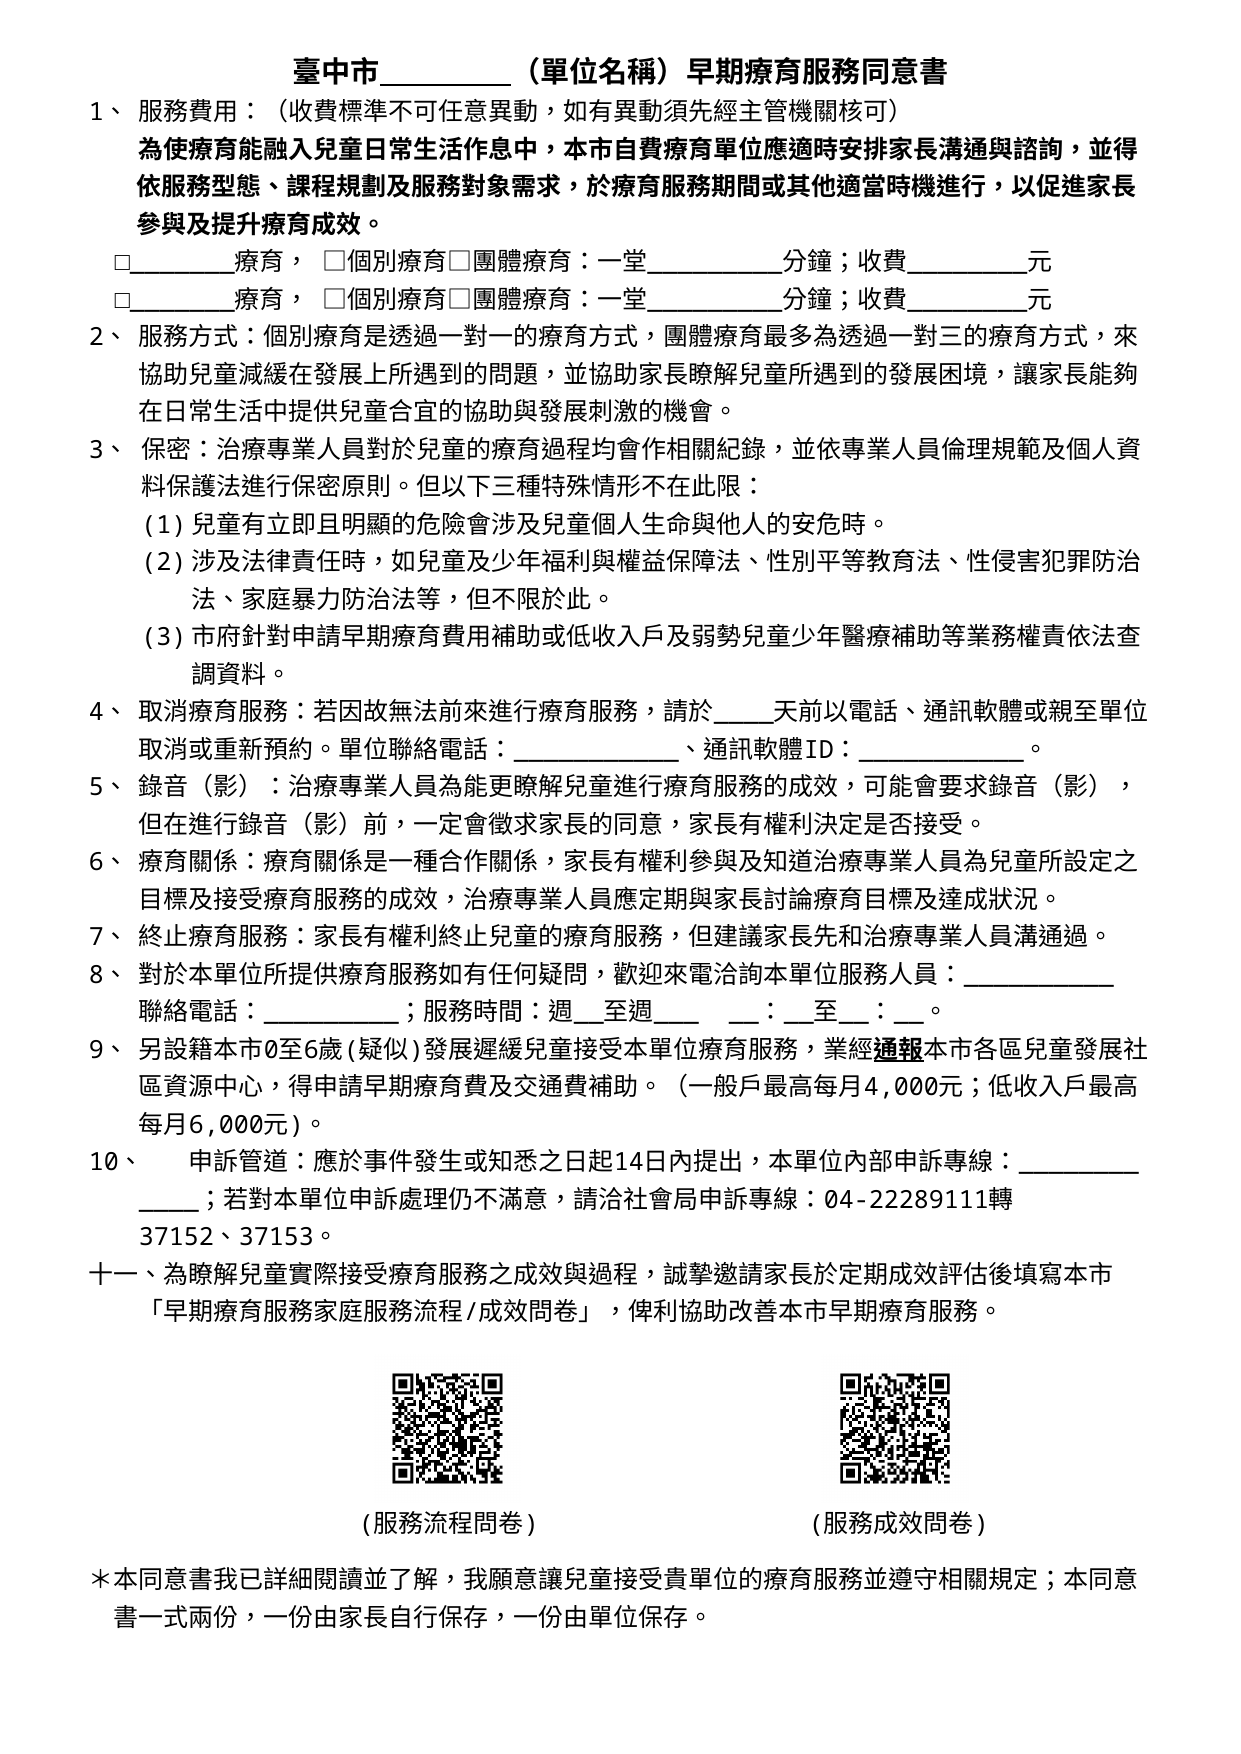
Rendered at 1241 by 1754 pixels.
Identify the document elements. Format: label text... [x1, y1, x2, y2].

list 錄音（影）：治療專業人員為能更瞭解兒童進行療育服務的成效，可能會要求錄音（影），但在進行錄音（影）前，一定會徵求家長的同意，家長有權利決定是否接受。 [89, 766, 1152, 841]
list 涉及法律責任時，如兒童及少年福利與權益保障法、性別平等教育法、性侵害犯罪防治法、家庭暴力防治法等，但不限於此。 [141, 541, 1152, 616]
text 聯絡電話：_________；服務時間：週__至週___ __：__至__：__。 [139, 991, 1152, 1028]
list 對於本單位所提供療育服務如有任何疑問，歡迎來電洽詢本單位服務人員：__________ [89, 953, 1152, 991]
list 申訴管道：應於事件發生或知悉之日起14日內提出，本單位內部申訴專線：____________；若對本單位申訴處理仍不滿意，請洽社會局申訴專線：04-22289111轉37152、37153。 [89, 1141, 1152, 1253]
list 保密：治療專業人員對於兒童的療育過程均會作相關紀錄，並依專業人員倫理規範及個人資料保護法進行保密原則。但以下三種特殊情形不在此限： [89, 428, 1152, 503]
text (服務流程問卷) (服務成效問卷) [89, 1502, 1152, 1540]
text 臺中市 （單位名稱）早期療育服務同意書 [89, 48, 1152, 91]
text □_______療育， □個別療育□團體療育：一堂_________分鐘；收費________元 [15, 278, 1152, 316]
list 市府針對申請早期療育費用補助或低收入戶及弱勢兒童少年醫療補助等業務權責依法查調資料。 [141, 616, 1152, 691]
text 為使療育能融入兒童日常生活作息中，本市自費療育單位應適時安排家長溝通與諮詢，並得依服務型態、課程規劃及服務對象需求，於療育服務期間或其他適當時機進行，以促進家長參與及提升療育成效。 [136, 128, 1152, 241]
text 十一、為瞭解兒童實際接受療育服務之成效與過程，誠摯邀請家長於定期成效評估後填寫本市「早期療育服務家庭服務流程/成效問卷」，俾利協助改善本市早期療育服務。 [89, 1253, 1152, 1328]
list 另設籍本市0至6歲(疑似)發展遲緩兒童接受本單位療育服務，業經通報本市各區兒童發展社區資源中心，得申請早期療育費及交通費補助。（一般戶最高每月4,000元；低收入戶最高每月6,000元)。 [89, 1028, 1152, 1141]
list 服務費用：（收費標準不可任意異動，如有異動須先經主管機關核可） [89, 91, 1152, 128]
list 服務方式：個別療育是透過一對一的療育方式，團體療育最多為透過一對三的療育方式，來協助兒童減緩在發展上所遇到的問題，並協助家長瞭解兒童所遇到的發展困境，讓家長能夠在日常生活中提供兒童合宜的協助與發展刺激的機會。 [89, 316, 1152, 428]
text ＊本同意書我已詳細閱讀並了解，我願意讓兒童接受貴單位的療育服務並遵守相關規定；本同意書一式兩份，一份由家長自行保存，一份由單位保存。 [89, 1559, 1152, 1634]
list 取消療育服務：若因故無法前來進行療育服務，請於____天前以電話、通訊軟體或親至單位取消或重新預約。單位聯絡電話：___________、通訊軟體ID：___________。 [89, 691, 1152, 766]
list 終止療育服務：家長有權利終止兒童的療育服務，但建議家長先和治療專業人員溝通過。 [89, 916, 1152, 953]
text □_______療育， □個別療育□團體療育：一堂_________分鐘；收費________元 [15, 241, 1152, 278]
list 療育關係：療育關係是一種合作關係，家長有權利參與及知道治療專業人員為兒童所設定之目標及接受療育服務的成效，治療專業人員應定期與家長討論療育目標及達成狀況。 [89, 841, 1152, 916]
list 兒童有立即且明顯的危險會涉及兒童個人生命與他人的安危時。 [141, 503, 1152, 541]
